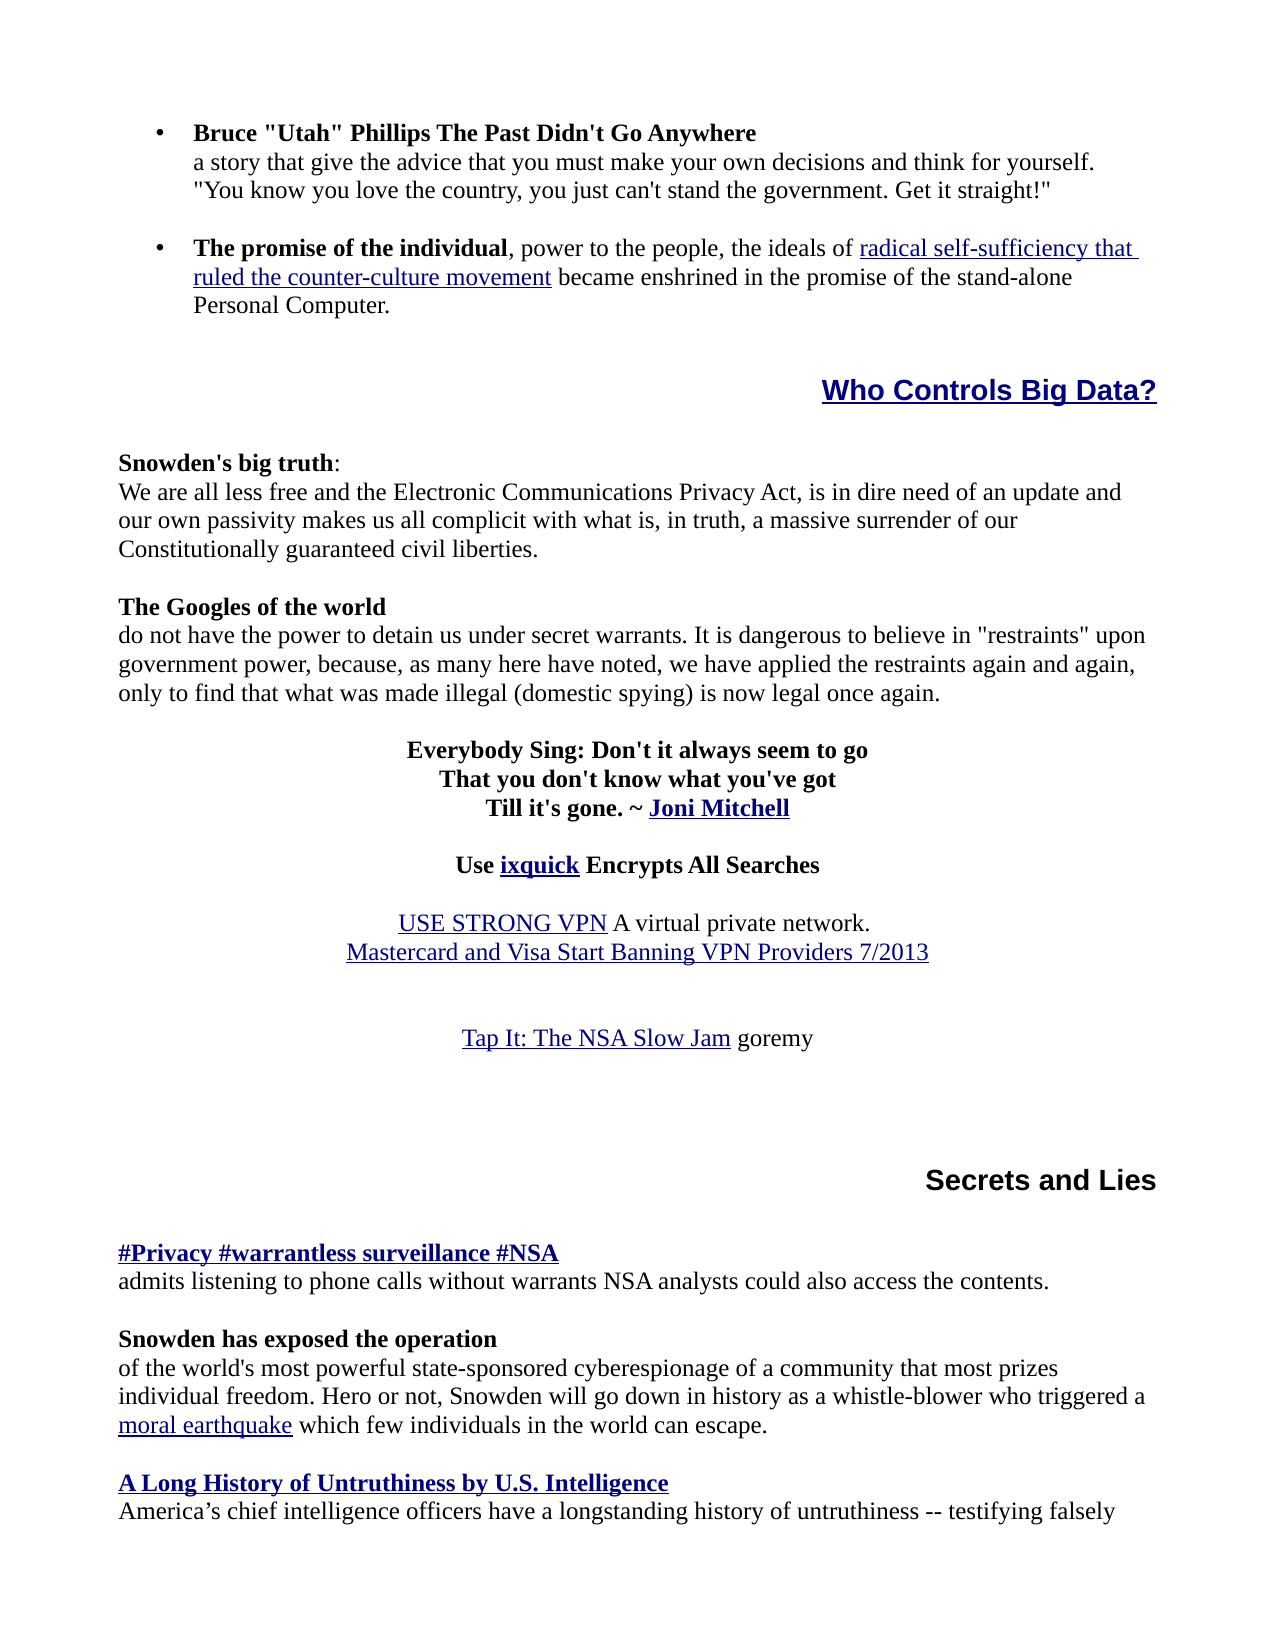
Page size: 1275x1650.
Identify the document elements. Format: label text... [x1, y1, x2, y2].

text The Googles of the world do not have the power to detain us under secret warrants. It is dangerous to believe in "restraints" upon government power, because, as many here have noted, we have applied the restraints again and again, only to find that what was made illegal (domestic spying) is now legal once again. [118, 592, 1157, 707]
text USE STRONG VPN A virtual private network. Mastercard and Visa Start Banning VPN Providers 7/2013 [118, 908, 1157, 965]
text Everybody Sing: Don't it always seem to go [118, 735, 1157, 764]
text Snowden has exposed the operation of the world's most powerful state-sponsored cyberespionage of a community that most prizes individual freedom. Hero or not, Snowden will go down in history as a whistle-blower who triggered a moral earthquake which few individuals in the world can escape. [118, 1324, 1157, 1439]
text Till it's gone. ~ Joni Mitchell [118, 793, 1157, 822]
text A Long History of Untruthiness by U.S. Intelligence [118, 1468, 1157, 1496]
subtitle Who Controls Big Data? [118, 373, 1157, 407]
text #Privacy #warrantless surveillance #NSA [118, 1238, 1157, 1266]
list Bruce "Utah" Phillips The Past Didn't Go Anywhere a story that give the advice that you must make your own decisions and think for yourself. "You know you love the country, you just can't stand the government. Get it straight!" [156, 118, 1157, 204]
list The promise of the individual, power to the people, the ideals of radical self-sufficiency that ruled the counter-culture movement became enshrined in the promise of the stand-alone Personal Computer. [156, 233, 1157, 319]
text Use ixquick Encrypts All Searches [118, 850, 1157, 879]
text admits listening to phone calls without warrants NSA analysts could also access the contents. [118, 1266, 1157, 1295]
text That you don't know what you've got [118, 764, 1157, 793]
text Snowden's big truth: We are all less free and the Electronic Communications Privacy Act, is in dire need of an update and our own passivity makes us all complicit with what is, in truth, a massive surrender of our Constitutionally guaranteed civil liberties. [118, 448, 1157, 563]
text America’s chief intelligence officers have a longstanding history of untruthiness -- testifying falsely [118, 1496, 1157, 1525]
text Tap It: The NSA Slow Jam goremy [118, 1023, 1157, 1052]
subtitle Secrets and Lies [118, 1163, 1157, 1196]
